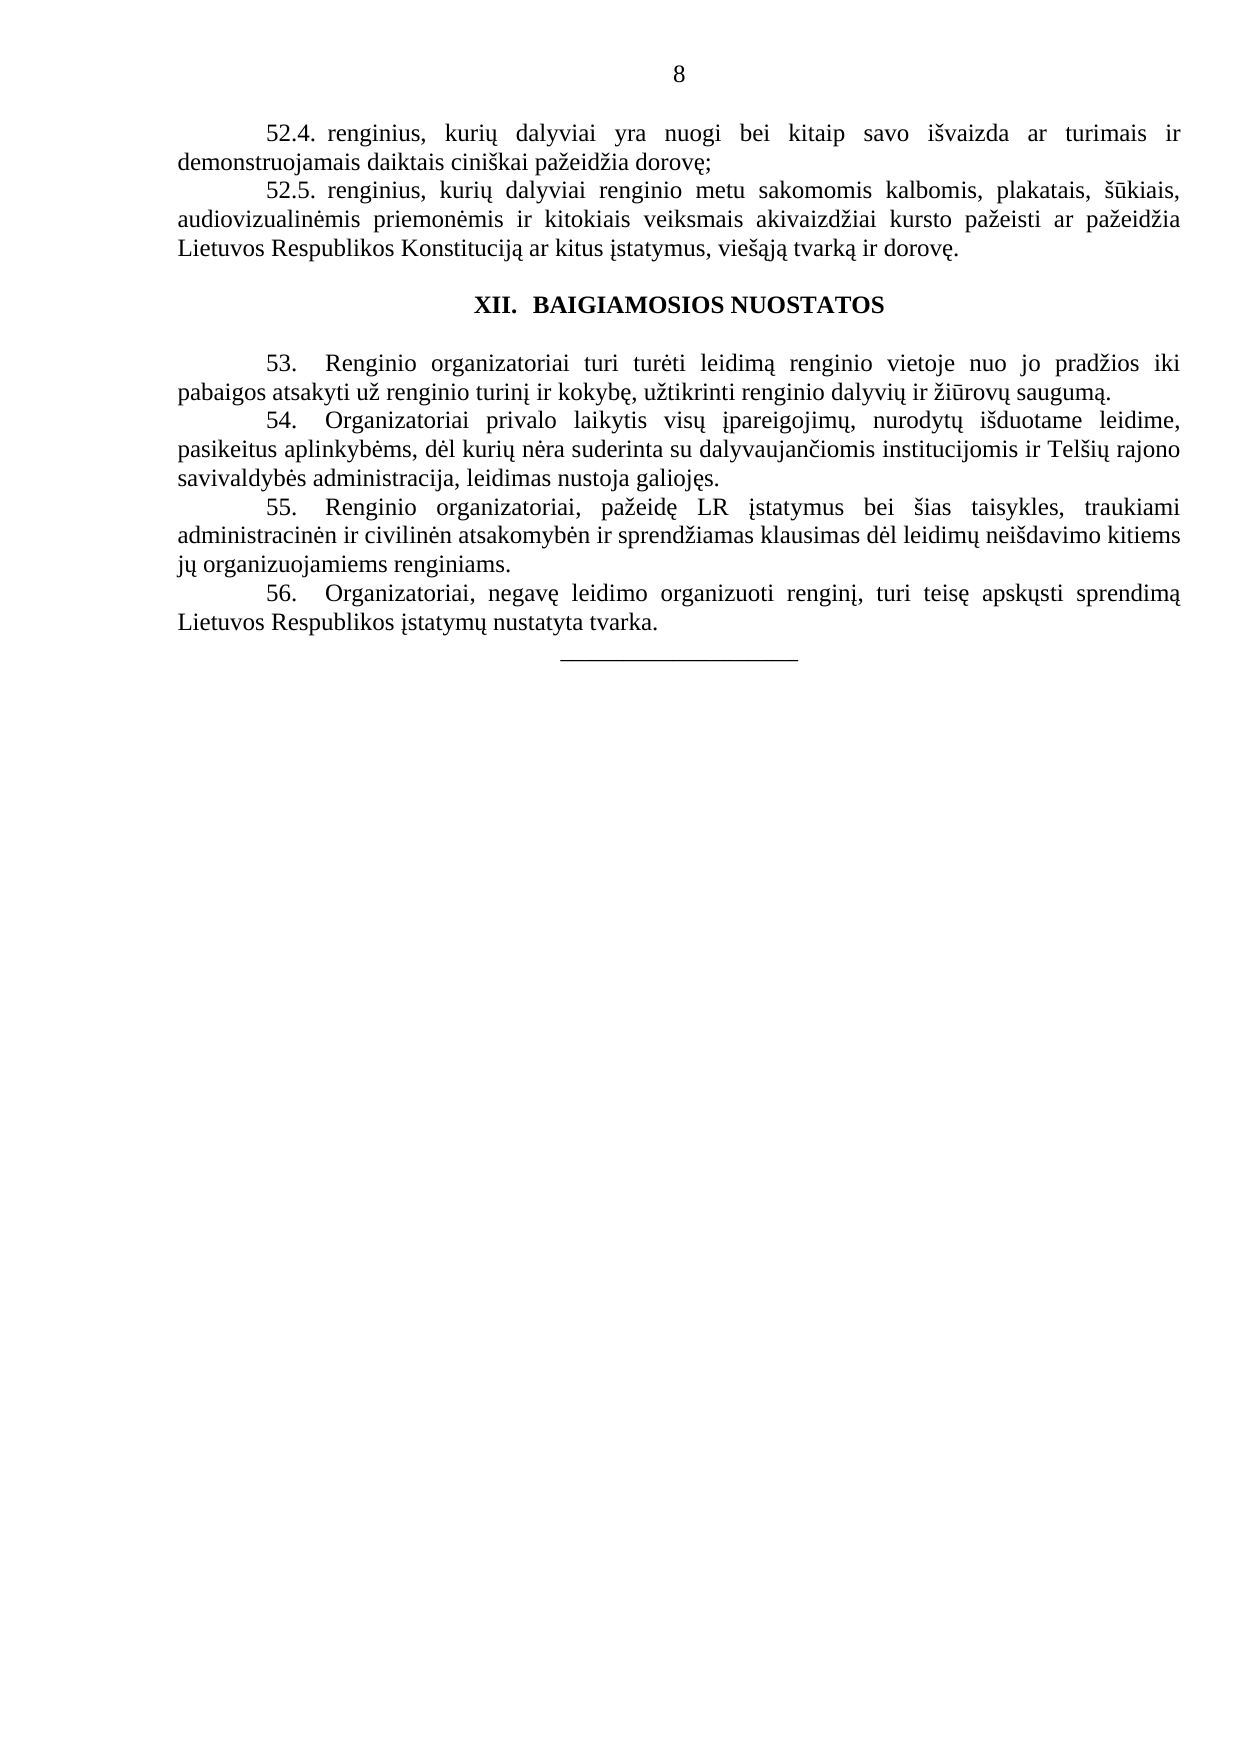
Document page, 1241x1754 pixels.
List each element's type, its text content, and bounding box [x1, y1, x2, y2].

text 53. Renginio organizatoriai turi turėti leidimą renginio vietoje nuo jo pradžios iki pabaigos atsakyti už renginio turinį ir kokybę, užtikrinti renginio dalyvių ir žiūrovų saugumą. [177, 348, 1181, 406]
text 52.4. renginius, kurių dalyviai yra nuogi bei kitaip savo išvaizda ar turimais ir demonstruojamais daiktais ciniškai pažeidžia dorovę; [177, 118, 1181, 176]
text ___________________ [177, 636, 1181, 664]
text XII. BAIGIAMOSIOS NUOSTATOS [177, 291, 1181, 319]
text 54. Organizatoriai privalo laikytis visų įpareigojimų, nurodytų išduotame leidime, pasikeitus aplinkybėms, dėl kurių nėra suderinta su dalyvaujančiomis institucijomis ir Telšių rajono savivaldybės administracija, leidimas nustoja galiojęs. [177, 406, 1181, 492]
text 56. Organizatoriai, negavę leidimo organizuoti renginį, turi teisę apskųsti sprendimą Lietuvos Respublikos įstatymų nustatyta tvarka. [177, 578, 1181, 636]
text 55. Renginio organizatoriai, pažeidę LR įstatymus bei šias taisykles, traukiami administracinėn ir civilinėn atsakomybėn ir sprendžiamas klausimas dėl leidimų neišdavimo kitiems jų organizuojamiems renginiams. [177, 492, 1181, 578]
text 52.5. renginius, kurių dalyviai renginio metu sakomomis kalbomis, plakatais, šūkiais, audiovizualinėmis priemonėmis ir kitokiais veiksmais akivaizdžiai kursto pažeisti ar pažeidžia Lietuvos Respublikos Konstituciją ar kitus įstatymus, viešąją tvarką ir dorovę. [177, 176, 1181, 262]
